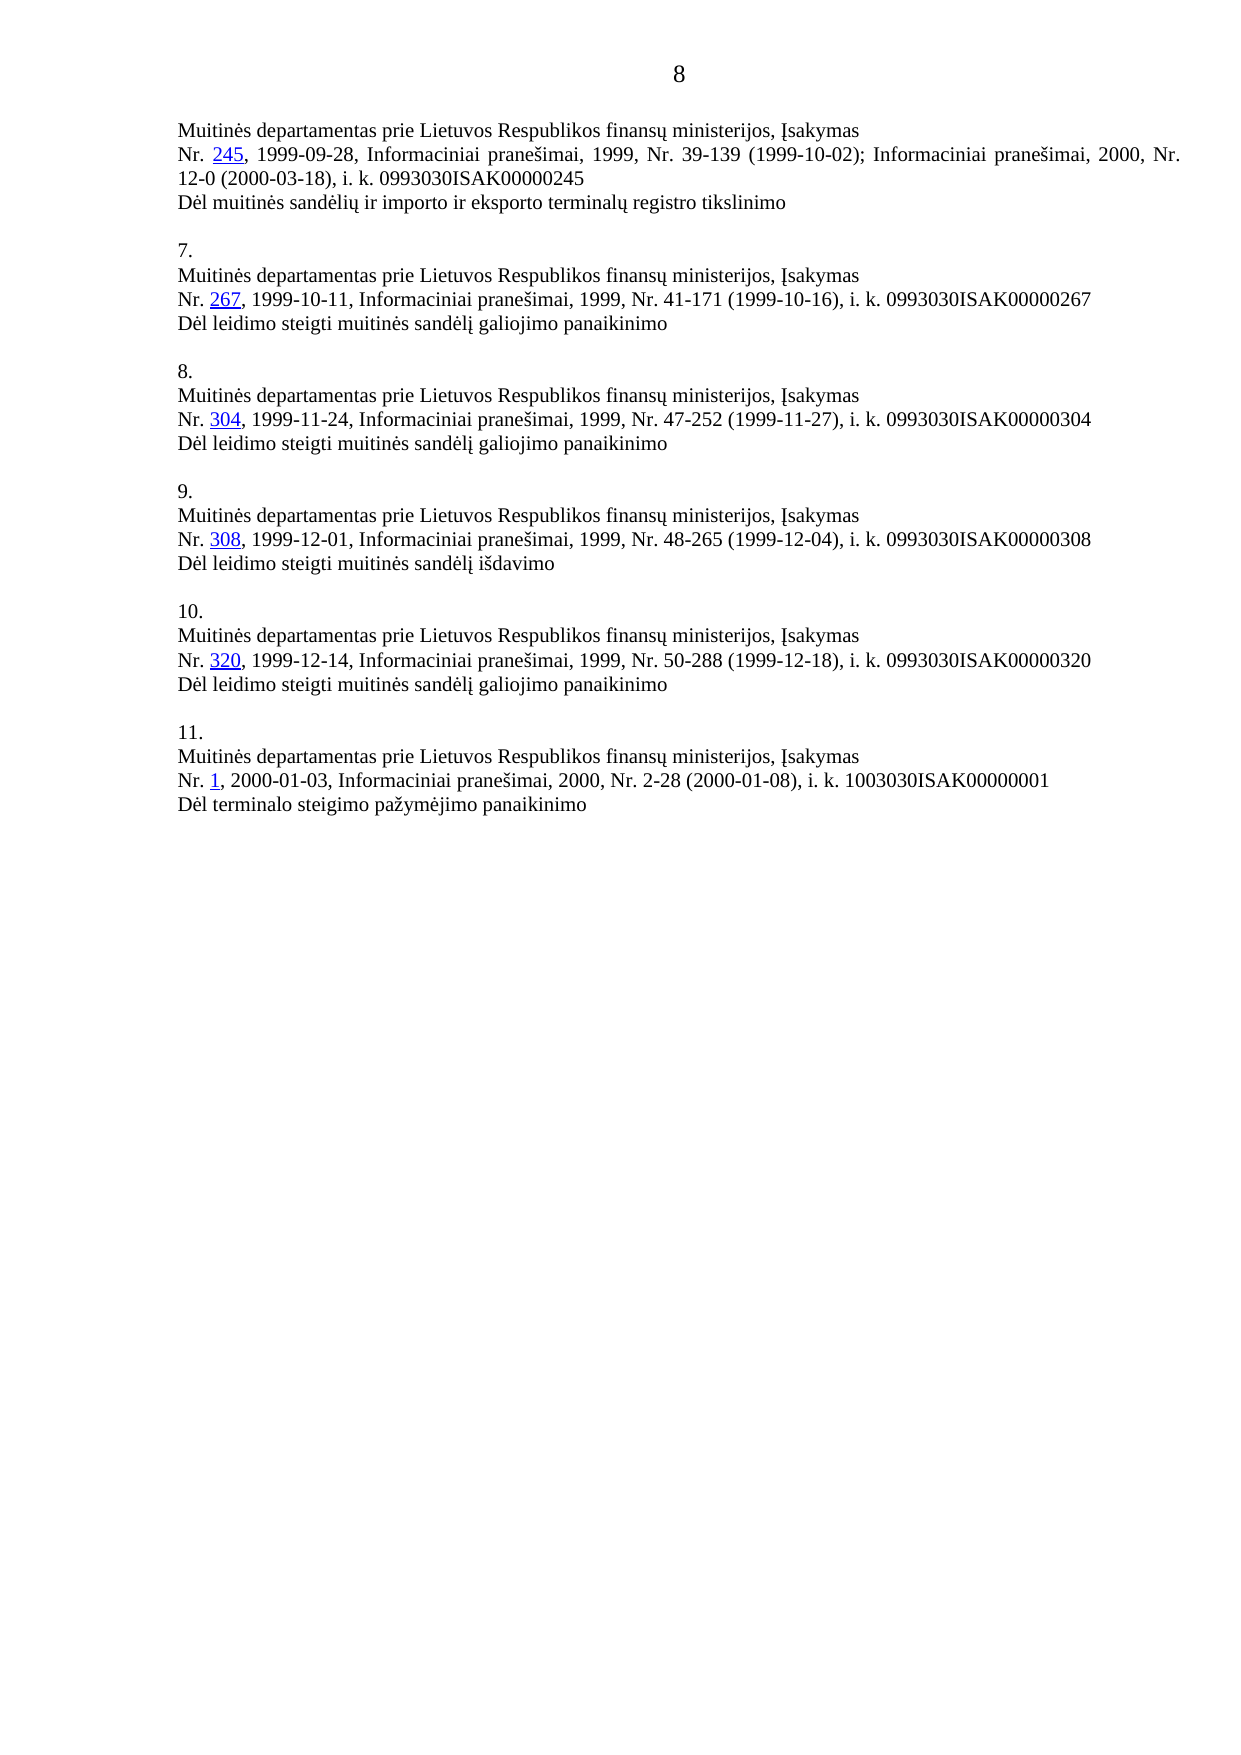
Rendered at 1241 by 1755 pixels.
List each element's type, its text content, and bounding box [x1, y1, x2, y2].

text Muitinės departamentas prie Lietuvos Respublikos finansų ministerijos, Įsakymas [177, 383, 1181, 407]
text Dėl leidimo steigti muitinės sandėlį galiojimo panaikinimo [177, 311, 1181, 335]
text Muitinės departamentas prie Lietuvos Respublikos finansų ministerijos, Įsakymas [177, 623, 1181, 647]
text 8. [177, 359, 1181, 383]
text Dėl terminalo steigimo pažymėjimo panaikinimo [177, 792, 1181, 816]
text Dėl leidimo steigti muitinės sandėlį išdavimo [177, 551, 1181, 575]
text Muitinės departamentas prie Lietuvos Respublikos finansų ministerijos, Įsakymas [177, 118, 1181, 142]
text Muitinės departamentas prie Lietuvos Respublikos finansų ministerijos, Įsakymas [177, 262, 1181, 287]
text 7. [177, 238, 1181, 262]
text Dėl leidimo steigti muitinės sandėlį galiojimo panaikinimo [177, 672, 1181, 696]
text 9. [177, 479, 1181, 503]
text Nr. 245, 1999-09-28, Informaciniai pranešimai, 1999, Nr. 39-139 (1999-10-02); Informaciniai pranešimai, 2000, Nr. 12-0 (2000-03-18), i. k. 0993030ISAK00000245 [177, 142, 1181, 190]
text Muitinės departamentas prie Lietuvos Respublikos finansų ministerijos, Įsakymas [177, 503, 1181, 527]
text 11. [177, 720, 1181, 744]
text Muitinės departamentas prie Lietuvos Respublikos finansų ministerijos, Įsakymas [177, 744, 1181, 768]
text 10. [177, 599, 1181, 623]
text Nr. 320, 1999-12-14, Informaciniai pranešimai, 1999, Nr. 50-288 (1999-12-18), i. k. 0993030ISAK00000320 [177, 647, 1181, 672]
text Dėl leidimo steigti muitinės sandėlį galiojimo panaikinimo [177, 431, 1181, 455]
text Nr. 308, 1999-12-01, Informaciniai pranešimai, 1999, Nr. 48-265 (1999-12-04), i. k. 0993030ISAK00000308 [177, 527, 1181, 551]
text Nr. 304, 1999-11-24, Informaciniai pranešimai, 1999, Nr. 47-252 (1999-11-27), i. k. 0993030ISAK00000304 [177, 407, 1181, 431]
text Dėl muitinės sandėlių ir importo ir eksporto terminalų registro tikslinimo [177, 190, 1181, 214]
text Nr. 1, 2000-01-03, Informaciniai pranešimai, 2000, Nr. 2-28 (2000-01-08), i. k. 1003030ISAK00000001 [177, 768, 1181, 792]
text Nr. 267, 1999-10-11, Informaciniai pranešimai, 1999, Nr. 41-171 (1999-10-16), i. k. 0993030ISAK00000267 [177, 287, 1181, 311]
